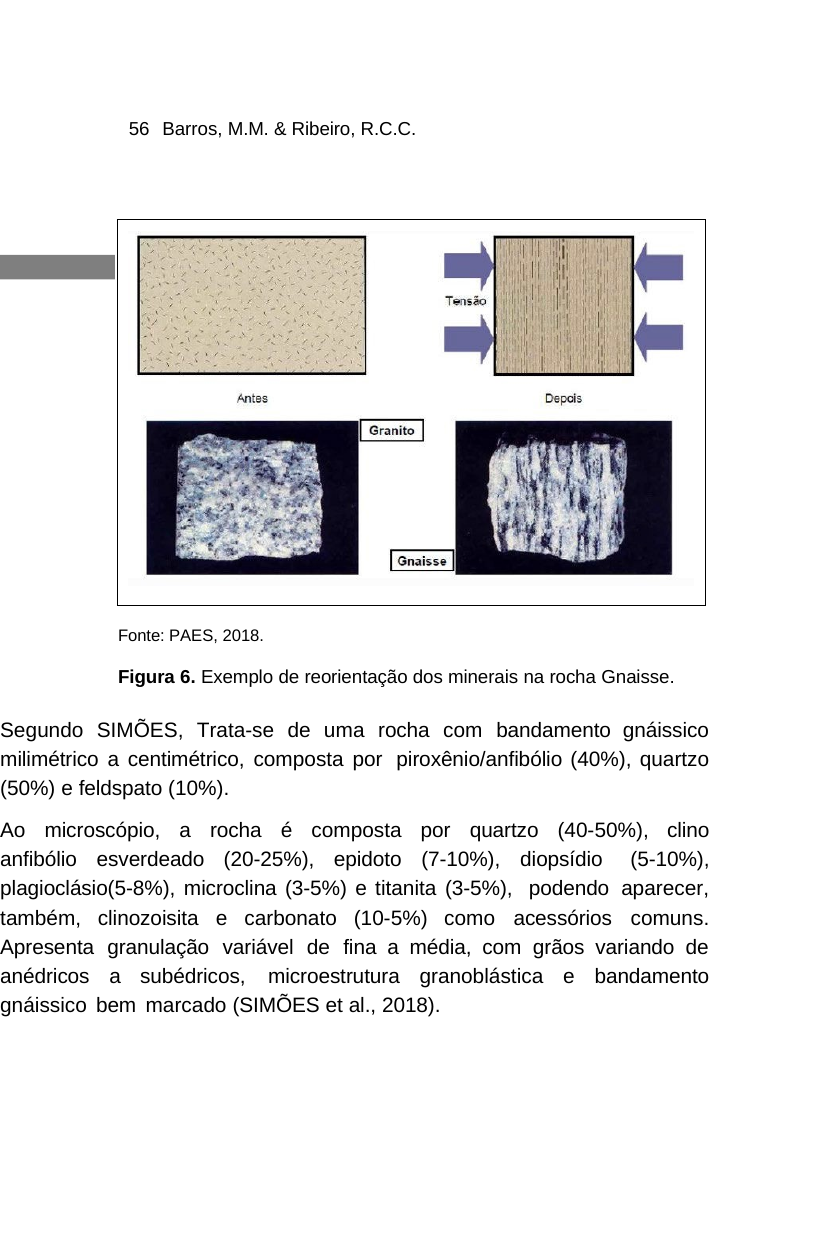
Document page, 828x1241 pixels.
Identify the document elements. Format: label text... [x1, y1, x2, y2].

text Fonte: PAES, 2018. [118, 626, 721, 645]
text Segundo SIMÕES, Trata-se de uma rocha com bandamento gnáissico milimétrico a centimétrico, composta por piroxênio/anfibólio (40%), quartzo (50%) e feldspato (10%). [0, 718, 709, 800]
text Ao microscópio, a rocha é composta por quartzo (40-50%), clino anfibólio esverdeado (20-25%), epidoto (7-10%), diopsídio (5-10%), plagioclásio(5-8%), microclina (3-5%) e titanita (3-5%), podendo aparecer, também, clinozoisita e carbonato (10-5%) como acessórios comuns. Apresenta granulação variável de fina a média, com grãos variando de anédricos a subédricos, microestrutura granoblástica e bandamento gnáissico bem marcado (SIMÕES et al., 2018). [0, 818, 709, 1017]
text Figura 6. Exemplo de reorientação dos minerais na rocha Gnaisse. [118, 666, 721, 687]
